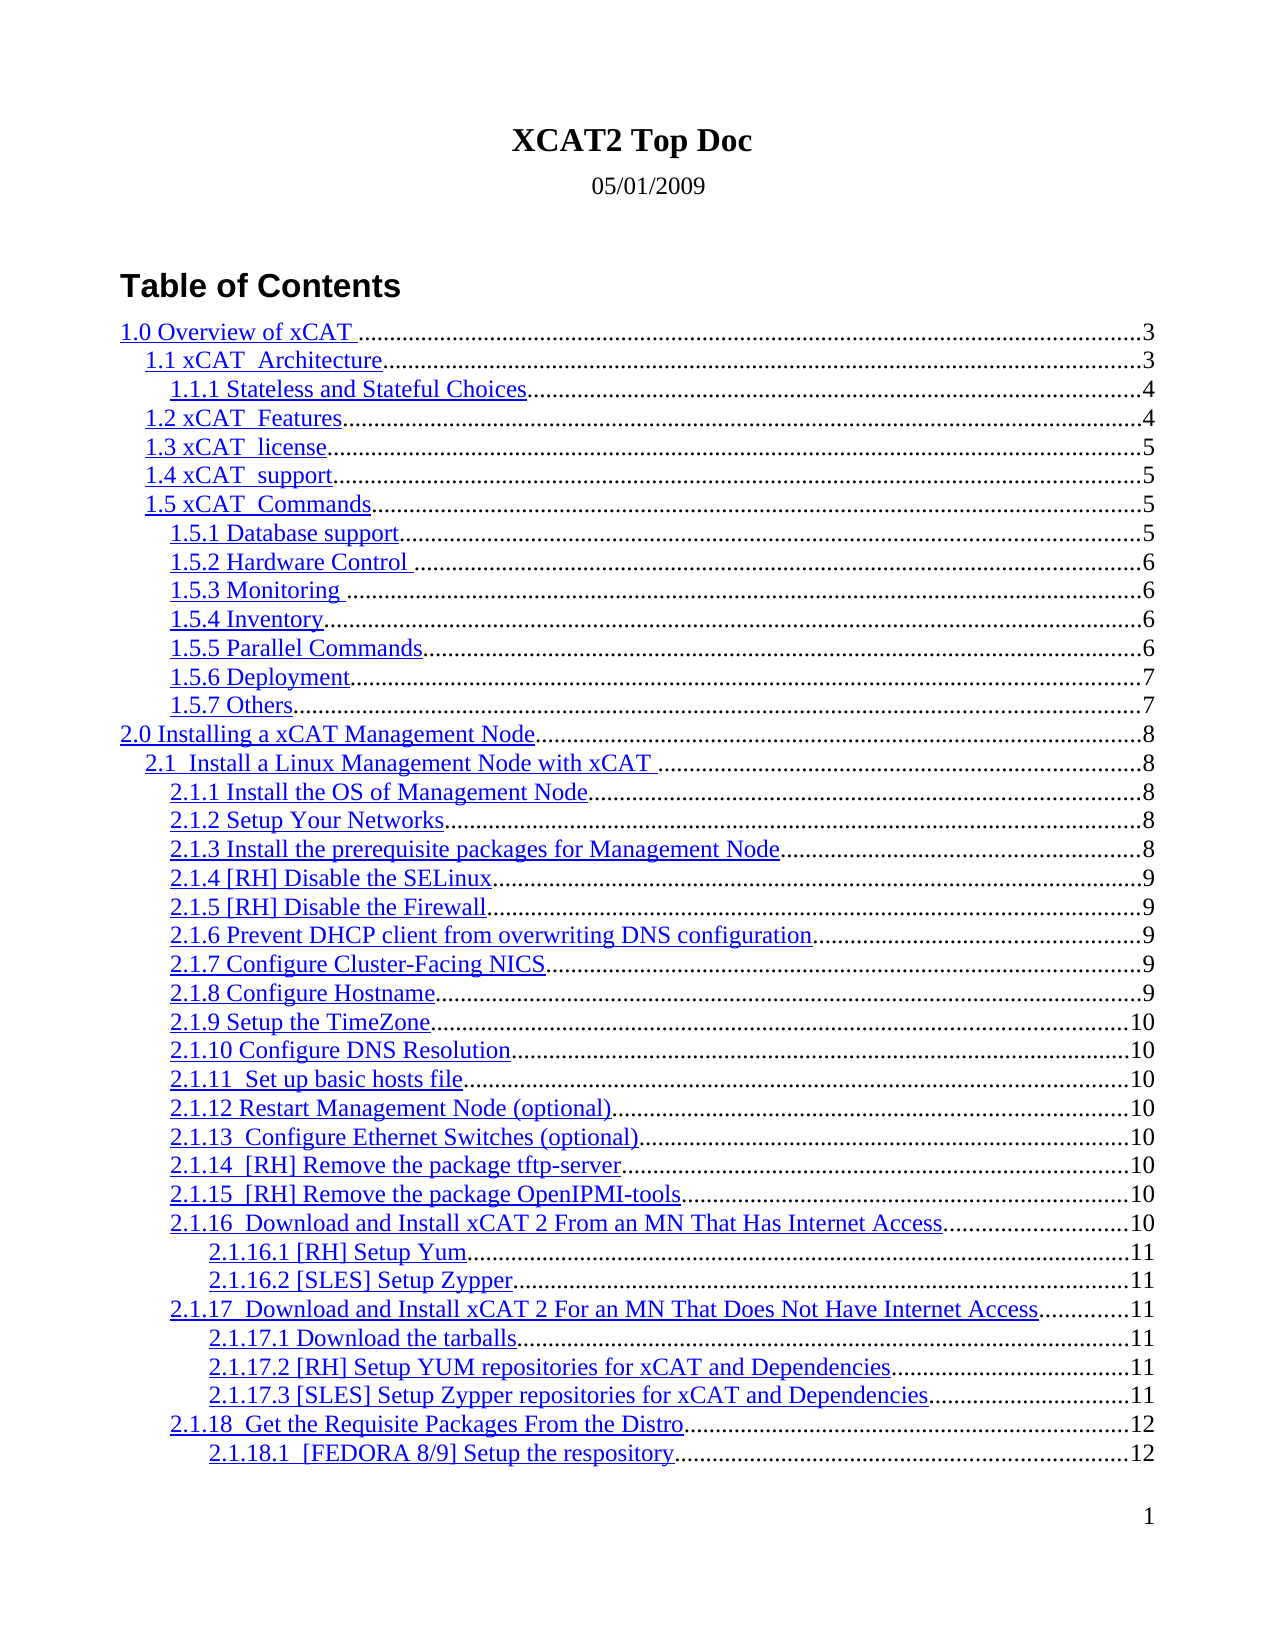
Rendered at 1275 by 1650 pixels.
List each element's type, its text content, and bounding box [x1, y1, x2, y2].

text 1.5.5 Parallel Commands 6 [170, 633, 1155, 662]
text 2.1.17.2 [RH] Setup YUM repositories for xCAT and Dependencies 11 [208, 1352, 1155, 1381]
text 05/01/2009 [120, 171, 1155, 199]
text 2.1.17.1 Download the tarballs 11 [208, 1323, 1155, 1352]
text 1.5.2 Hardware Control 6 [170, 547, 1155, 576]
text 2.1.9 Setup the TimeZone 10 [170, 1007, 1155, 1036]
text 1.4 xCAT support 5 [145, 461, 1155, 489]
text 2.1.7 Configure Cluster-Facing NICS 9 [170, 949, 1155, 978]
text 2.1.18 Get the Requisite Packages From the Distro 12 [170, 1409, 1155, 1438]
text 2.1.2 Setup Your Networks 8 [170, 806, 1155, 834]
text 2.1.10 Configure DNS Resolution 10 [170, 1036, 1155, 1064]
text 2.1.16.1 [RH] Setup Yum 11 [208, 1237, 1155, 1266]
text 1.5.3 Monitoring 6 [170, 576, 1155, 604]
text 2.1.5 [RH] Disable the Firewall 9 [170, 892, 1155, 921]
text 2.0 Installing a xCAT Management Node 8 [120, 719, 1155, 748]
text 2.1.1 Install the OS of Management Node 8 [170, 777, 1155, 806]
text 1.1.1 Stateless and Stateful Choices 4 [170, 374, 1155, 403]
text 1.5.6 Deployment 7 [170, 662, 1155, 691]
text 2.1.15 [RH] Remove the package OpenIPMI-tools 10 [170, 1179, 1155, 1208]
text 1.0 Overview of xCAT 3 [120, 317, 1155, 346]
text 2.1.17.3 [SLES] Setup Zypper repositories for xCAT and Dependencies 11 [208, 1381, 1155, 1409]
text 1.5.4 Inventory 6 [170, 604, 1155, 633]
text 2.1.3 Install the prerequisite packages for Management Node 8 [170, 834, 1155, 863]
text 2.1.14 [RH] Remove the package tftp-server 10 [170, 1151, 1155, 1179]
text 1.2 xCAT Features 4 [145, 403, 1155, 432]
text 2.1.4 [RH] Disable the SELinux 9 [170, 863, 1155, 892]
text 1.5.7 Others 7 [170, 691, 1155, 719]
text 1.3 xCAT license 5 [145, 432, 1155, 461]
text 2.1.8 Configure Hostname 9 [170, 978, 1155, 1007]
text 2.1.12 Restart Management Node (optional) 10 [170, 1093, 1155, 1122]
text 2.1.11 Set up basic hosts file 10 [170, 1064, 1155, 1093]
text 1.1 xCAT Architecture 3 [145, 346, 1155, 374]
text 2.1 Install a Linux Management Node with xCAT 8 [145, 748, 1155, 777]
text 2.1.6 Prevent DHCP client from overwriting DNS configuration 9 [170, 921, 1155, 949]
text 2.1.16.2 [SLES] Setup Zypper 11 [208, 1266, 1155, 1294]
subtitle Table of Contents [120, 266, 1155, 304]
text 2.1.17 Download and Install xCAT 2 For an MN That Does Not Have Internet Access 11 [170, 1294, 1155, 1323]
text 2.1.13 Configure Ethernet Switches (optional) 10 [170, 1122, 1155, 1151]
text 1.5 xCAT Commands 5 [145, 489, 1155, 518]
text 2.1.18.1 [FEDORA 8/9] Setup the respository 12 [208, 1438, 1155, 1467]
text 1.5.1 Database support 5 [170, 518, 1155, 547]
text XCAT2 Top Doc [120, 120, 1155, 158]
text 2.1.16 Download and Install xCAT 2 From an MN That Has Internet Access 10 [170, 1208, 1155, 1237]
